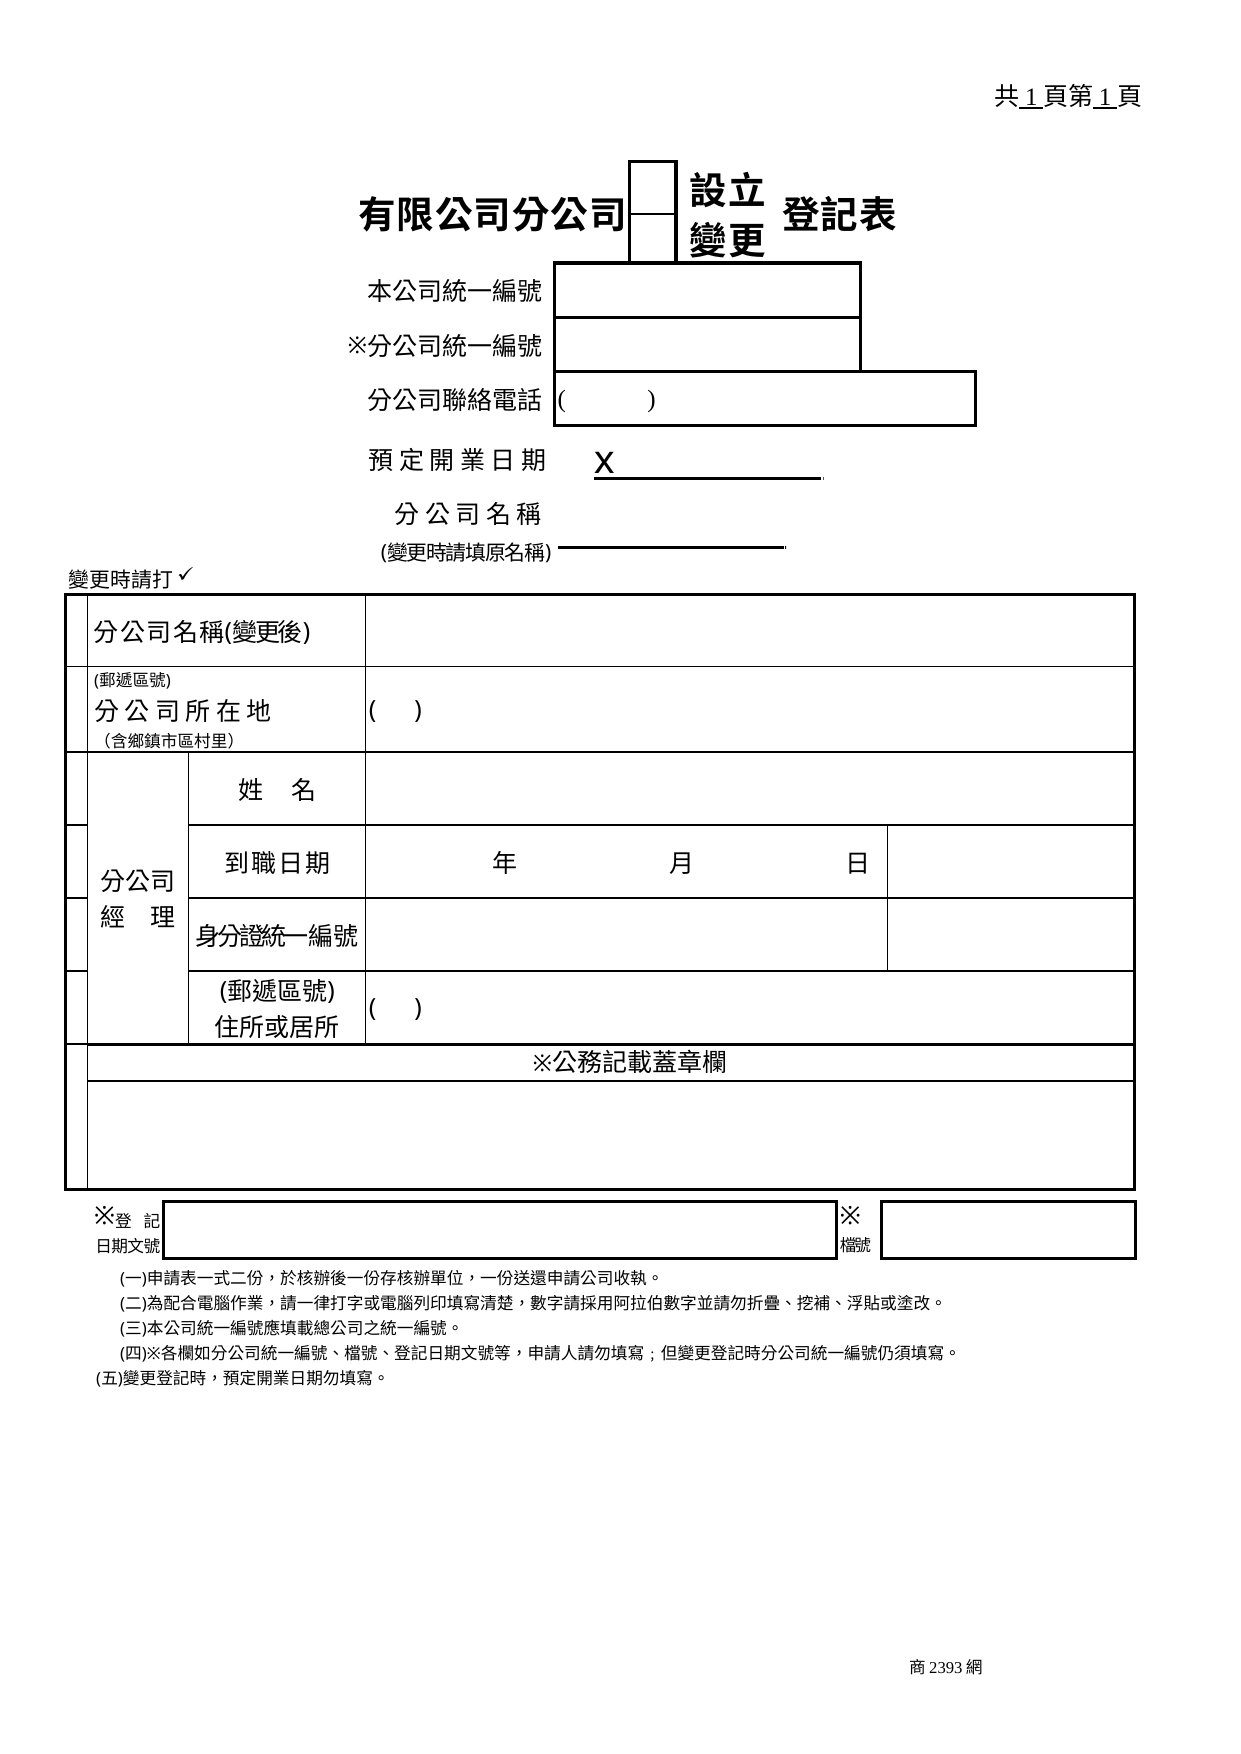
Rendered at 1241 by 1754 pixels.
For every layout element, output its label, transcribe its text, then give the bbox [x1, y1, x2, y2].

table_cell [67, 972, 87, 1043]
table_cell ( ) [366, 972, 453, 1043]
table_cell 變更 [678, 213, 779, 261]
table_cell [366, 596, 1133, 666]
table_cell 身分證統一編號 [189, 899, 365, 970]
table_cell 本公司統一編號 [66, 261, 553, 316]
table_cell 姓 名 [189, 753, 365, 824]
table_cell [670, 373, 974, 424]
table_cell [67, 667, 87, 751]
table_cell [366, 753, 1133, 824]
table_cell [453, 972, 1133, 1043]
table_cell [67, 1045, 87, 1188]
table_header [883, 1203, 1134, 1257]
table_cell 月 [652, 826, 711, 897]
table_cell [67, 826, 87, 897]
table_cell [711, 826, 828, 897]
table_cell [88, 1082, 1133, 1188]
table_cell [453, 667, 1133, 751]
table_cell (郵遞區號) 住所或居所 [189, 972, 365, 1043]
table_cell 到職日期 [189, 826, 365, 897]
table_cell ※公務記載蓋章欄 [88, 1046, 1133, 1080]
table_header ※登 記 日期文號 [67, 1200, 162, 1257]
table_cell [67, 899, 87, 970]
table_cell [67, 753, 87, 824]
table_cell 年 [476, 826, 534, 897]
table_header 設立 [678, 160, 779, 213]
table_cell (一)申請表一式二份，於核辦後一份存核辦單位，一份送還申請公司收執。 (二)為配合電腦作業，請一律打字或電腦列印填寫清楚，數字請採用阿拉伯數字並請勿折疊、挖補、浮貼或塗改。 (三)本公司統一編號應填載總公司之統一編號。 (四)※各欄如分公司統一編號、檔號、登記日期文號等，申請人請勿填寫﹔但變更登記時分公司統一編號仍須填寫。 (五)變更登記時，預定開業日期勿填寫。 [67, 1257, 1136, 1414]
table_header 登記表 [779, 160, 1134, 261]
table_cell [66, 424, 366, 490]
table_cell 分公司經 理 [88, 753, 188, 1043]
table_cell [535, 826, 652, 897]
table_cell 預 定 開 業 日 期 [366, 424, 591, 490]
table_cell ( ) [556, 373, 669, 424]
table_cell [366, 899, 887, 970]
table_cell [888, 899, 1133, 970]
table_cell 分 公 司 名 稱(變更後) [88, 596, 365, 666]
table_cell ※分公司統一編號 [66, 316, 553, 370]
table_cell [366, 826, 476, 897]
table_cell (變更時請填原名稱) [66, 536, 554, 566]
table_cell [556, 319, 859, 370]
table_cell [67, 596, 87, 666]
table_cell x [591, 424, 1134, 490]
table_cell [631, 215, 674, 261]
table_cell ( ) [366, 667, 453, 751]
table_header [165, 1203, 835, 1257]
table_cell [862, 261, 1134, 316]
table_cell [862, 316, 1134, 370]
table_cell [977, 370, 1134, 424]
table_cell 日 [829, 826, 887, 897]
table_cell [556, 265, 859, 316]
table_header ※ 檔號 [838, 1200, 880, 1257]
table_cell (郵遞區號) 分 公 司 所 在 地 （含鄉鎮市區村里） [88, 667, 365, 751]
table_cell [555, 490, 1134, 566]
table_cell 變更時請打ü [66, 566, 1134, 593]
table_header 有限公司分公司 [66, 160, 628, 261]
table_cell [888, 826, 1133, 897]
table_cell 分公司聯絡電話 [66, 370, 553, 424]
table_cell 分 公 司 名 稱 [66, 490, 554, 536]
table_header [631, 163, 674, 213]
